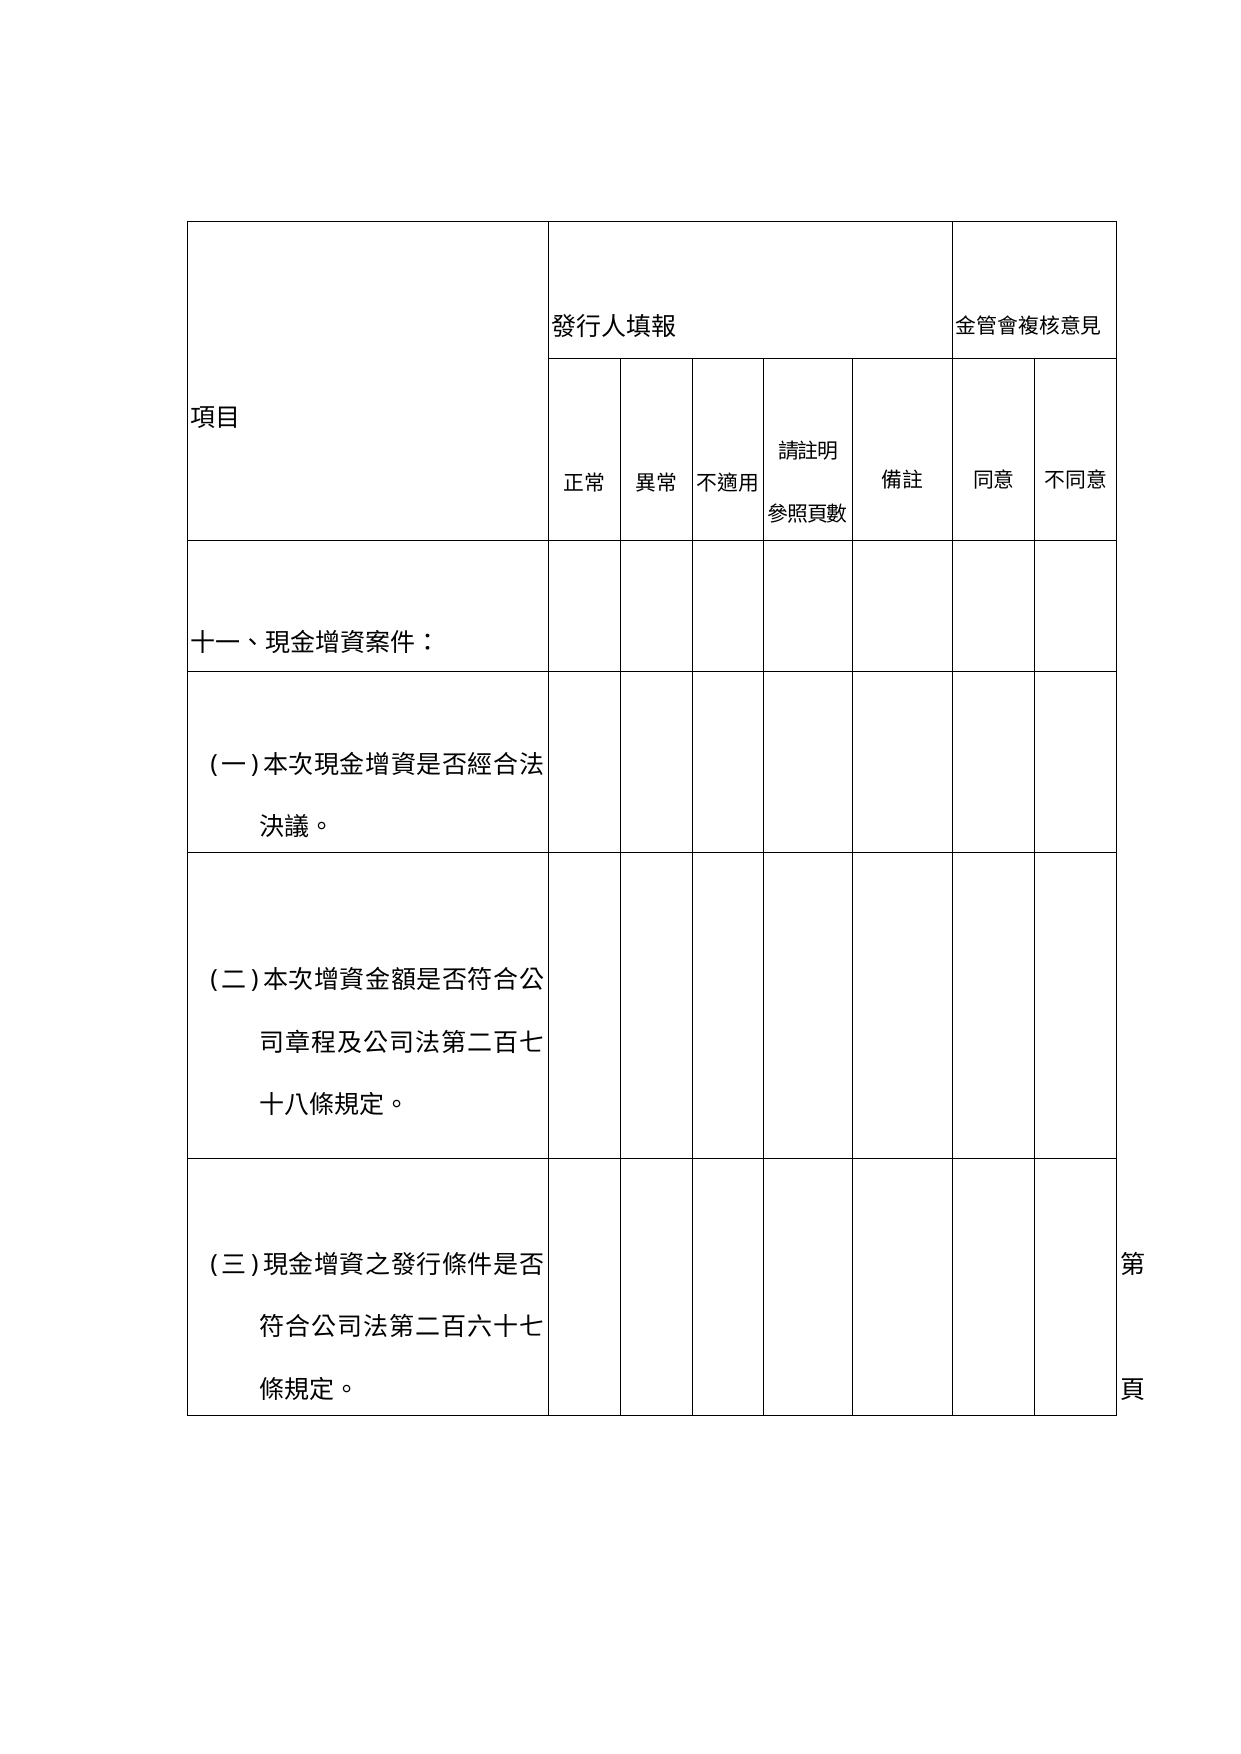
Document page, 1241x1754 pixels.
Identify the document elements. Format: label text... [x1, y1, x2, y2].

table_cell [953, 672, 1034, 852]
table_cell 異常 [621, 359, 692, 539]
table_cell [549, 1159, 620, 1414]
table_cell 請註明 參照頁數 [764, 359, 852, 539]
table_cell 不適用 [693, 359, 763, 539]
table_header 發行人填報 [549, 222, 952, 358]
table_header 項目 [188, 222, 548, 539]
table_cell [693, 672, 763, 852]
table_cell [693, 541, 763, 671]
table_cell [853, 853, 952, 1158]
table_cell [1035, 541, 1116, 671]
table_cell [621, 1159, 692, 1414]
table_cell 十一、現金增資案件： [188, 541, 548, 671]
table_cell [1035, 672, 1116, 852]
table_cell 正常 [549, 359, 620, 539]
table_cell 第 頁 [1117, 1158, 1199, 1414]
table_cell [853, 672, 952, 852]
table_cell 不同意 [1035, 359, 1116, 539]
table_cell [1199, 1158, 1240, 1414]
table_cell 同意 [953, 359, 1034, 539]
table_cell [764, 541, 852, 671]
table_cell [1035, 1159, 1116, 1414]
table_cell [549, 541, 620, 671]
table_cell [764, 853, 852, 1158]
table_cell [621, 672, 692, 852]
table_cell [953, 853, 1034, 1158]
table_cell [549, 672, 620, 852]
table_cell [549, 853, 620, 1158]
table_cell [621, 853, 692, 1158]
table_cell [764, 1159, 852, 1414]
table_cell [764, 672, 852, 852]
table_header 金管會複核意見 [953, 222, 1116, 358]
table_cell [853, 541, 952, 671]
table_cell (三)現金增資之發行條件是否符合公司法第二百六十七條規定。 [188, 1159, 548, 1414]
table_cell [953, 1159, 1034, 1414]
table_cell [693, 1159, 763, 1414]
table_cell (一)本次現金增資是否經合法決議。 [188, 672, 548, 852]
table_cell [953, 541, 1034, 671]
table_cell [693, 853, 763, 1158]
table_header [1117, 221, 1240, 1158]
table_cell [1035, 853, 1116, 1158]
table_cell [621, 541, 692, 671]
table_cell (二)本次增資金額是否符合公司章程及公司法第二百七十八條規定。 [188, 853, 548, 1158]
table_cell [853, 1159, 952, 1414]
table_cell 備註 [853, 359, 952, 539]
